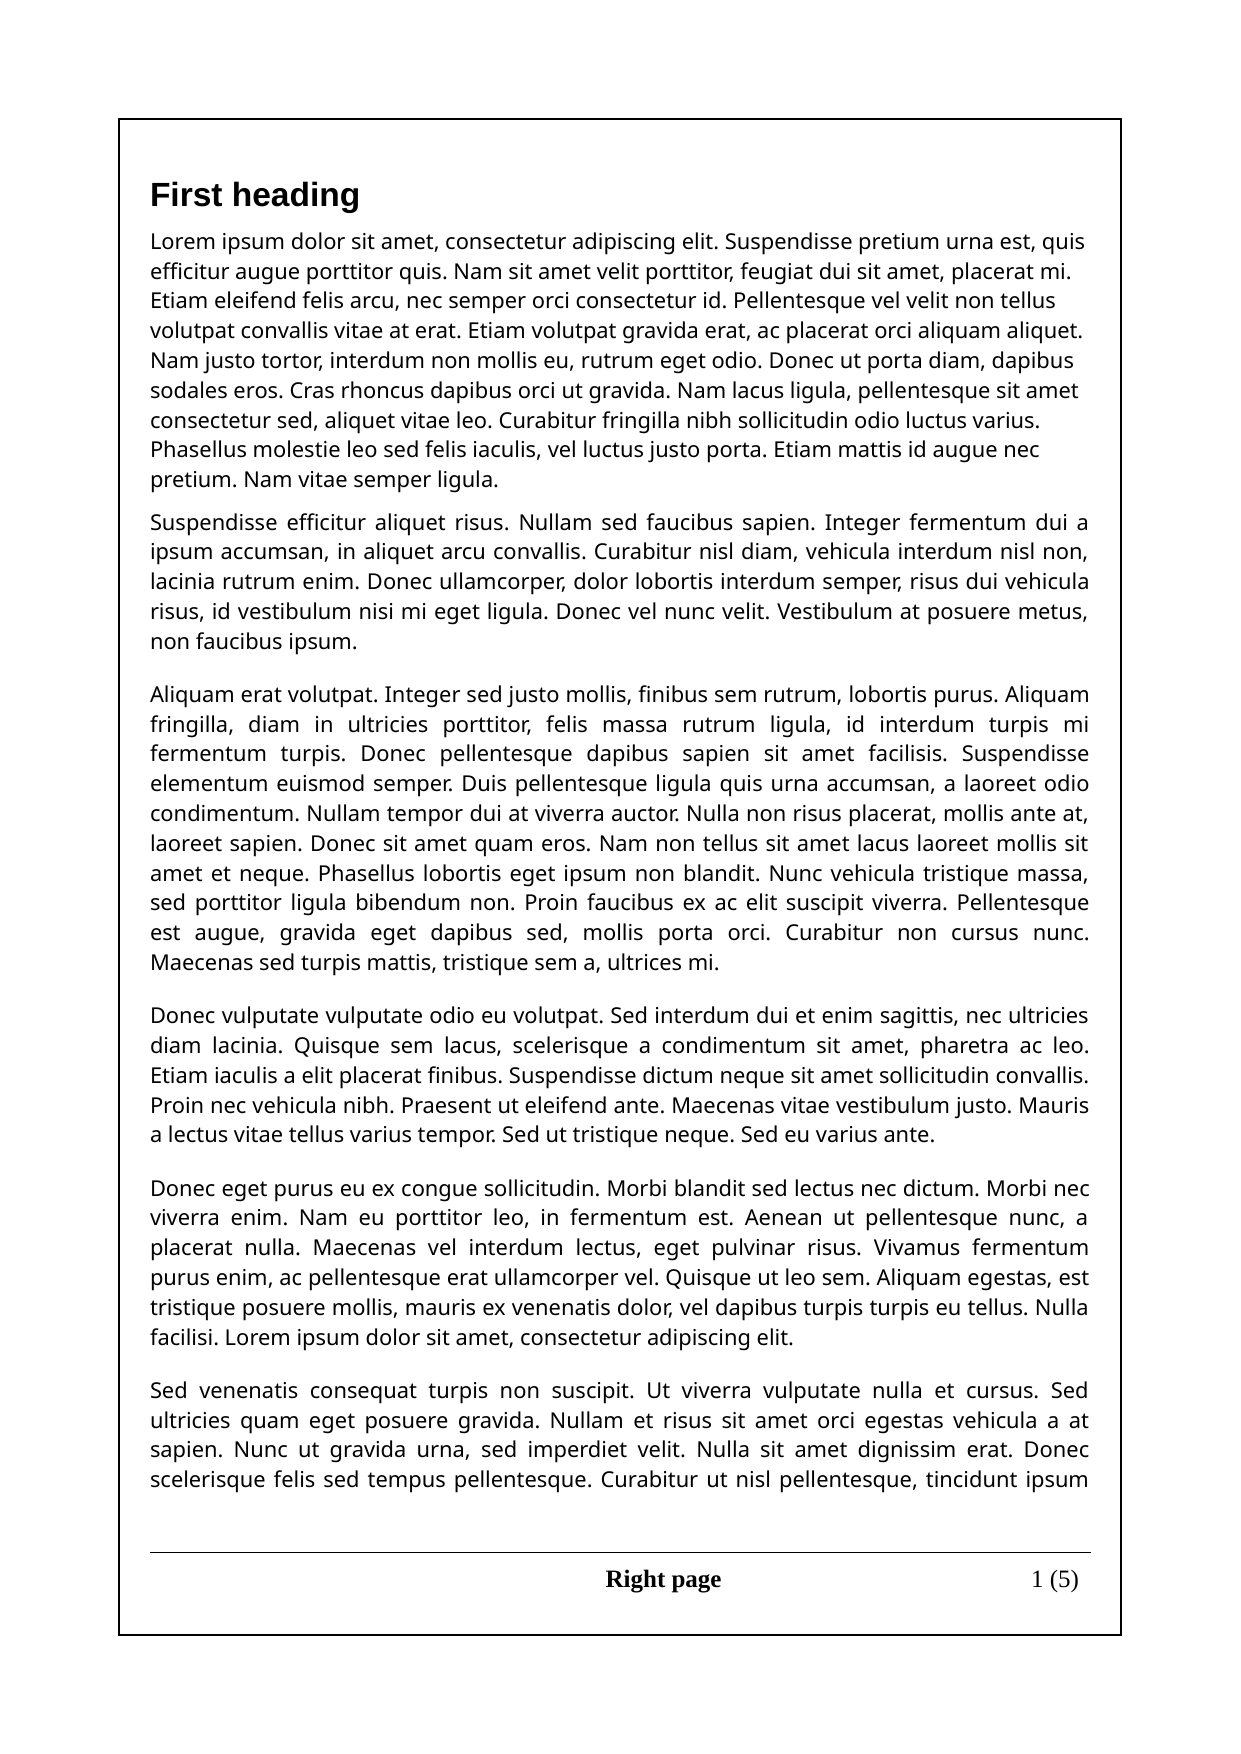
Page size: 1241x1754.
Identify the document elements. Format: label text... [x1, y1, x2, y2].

subtitle First heading [150, 175, 1091, 213]
text Suspendisse efficitur aliquet risus. Nullam sed faucibus sapien. Integer fermentum dui a ipsum accumsan, in aliquet arcu convallis. Curabitur nisl diam, vehicula interdum nisl non, lacinia rutrum enim. Donec ullamcorper, dolor lobortis interdum semper, risus dui vehicula risus, id vestibulum nisi mi eget ligula. Donec vel nunc velit. Vestibulum at posuere metus, non faucibus ipsum. [150, 506, 1091, 655]
text Sed venenatis consequat turpis non suscipit. Ut viverra vulputate nulla et cursus. Sed ultricies quam eget posuere gravida. Nullam et risus sit amet orci egestas vehicula a at sapien. Nunc ut gravida urna, sed imperdiet velit. Nulla sit amet dignissim erat. Donec scelerisque felis sed tempus pellentesque. Curabitur ut nisl pellentesque, tincidunt ipsum [150, 1375, 1091, 1494]
text Aliquam erat volutpat. Integer sed justo mollis, finibus sem rutrum, lobortis purus. Aliquam fringilla, diam in ultricies porttitor, felis massa rutrum ligula, id interdum turpis mi fermentum turpis. Donec pellentesque dapibus sapien sit amet facilisis. Suspendisse elementum euismod semper. Duis pellentesque ligula quis urna accumsan, a laoreet odio condimentum. Nullam tempor dui at viverra auctor. Nulla non risus placerat, mollis ante at, laoreet sapien. Donec sit amet quam eros. Nam non tellus sit amet lacus laoreet mollis sit amet et neque. Phasellus lobortis eget ipsum non blandit. Nunc vehicula tristique massa, sed porttitor ligula bibendum non. Proin faucibus ex ac elit suscipit viverra. Pellentesque est augue, gravida eget dapibus sed, mollis porta orci. Curabitur non cursus nunc. Maecenas sed turpis mattis, tristique sem a, ultrices mi. [150, 679, 1091, 977]
text Donec eget purus eu ex congue sollicitudin. Morbi blandit sed lectus nec dictum. Morbi nec viverra enim. Nam eu porttitor leo, in fermentum est. Aenean ut pellentesque nunc, a placerat nulla. Maecenas vel interdum lectus, eget pulvinar risus. Vivamus fermentum purus enim, ac pellentesque erat ullamcorper vel. Quisque ut leo sem. Aliquam egestas, est tristique posuere mollis, mauris ex venenatis dolor, vel dapibus turpis turpis eu tellus. Nulla facilisi. Lorem ipsum dolor sit amet, consectetur adipiscing elit. [150, 1173, 1091, 1351]
text Lorem ipsum dolor sit amet, consectetur adipiscing elit. Suspendisse pretium urna est, quis efficitur augue porttitor quis. Nam sit amet velit porttitor, feugiat dui sit amet, placerat mi. Etiam eleifend felis arcu, nec semper orci consectetur id. Pellentesque vel velit non tellus volutpat convallis vitae at erat. Etiam volutpat gravida erat, ac placerat orci aliquam aliquet. Nam justo tortor, interdum non mollis eu, rutrum eget odio. Donec ut porta diam, dapibus sodales eros. Cras rhoncus dapibus orci ut gravida. Nam lacus ligula, pellentesque sit amet consectetur sed, aliquet vitae leo. Curabitur fringilla nibh sollicitudin odio luctus varius. Phasellus molestie leo sed felis iaculis, vel luctus justo porta. Etiam mattis id augue nec pretium. Nam vitae semper ligula. [150, 226, 1091, 494]
text Donec vulputate vulputate odio eu volutpat. Sed interdum dui et enim sagittis, nec ultricies diam lacinia. Quisque sem lacus, scelerisque a condimentum sit amet, pharetra ac leo. Etiam iaculis a elit placerat finibus. Suspendisse dictum neque sit amet sollicitudin convallis. Proin nec vehicula nibh. Praesent ut eleifend ante. Maecenas vitae vestibulum justo. Mauris a lectus vitae tellus varius tempor. Sed ut tristique neque. Sed eu varius ante. [150, 1000, 1091, 1149]
